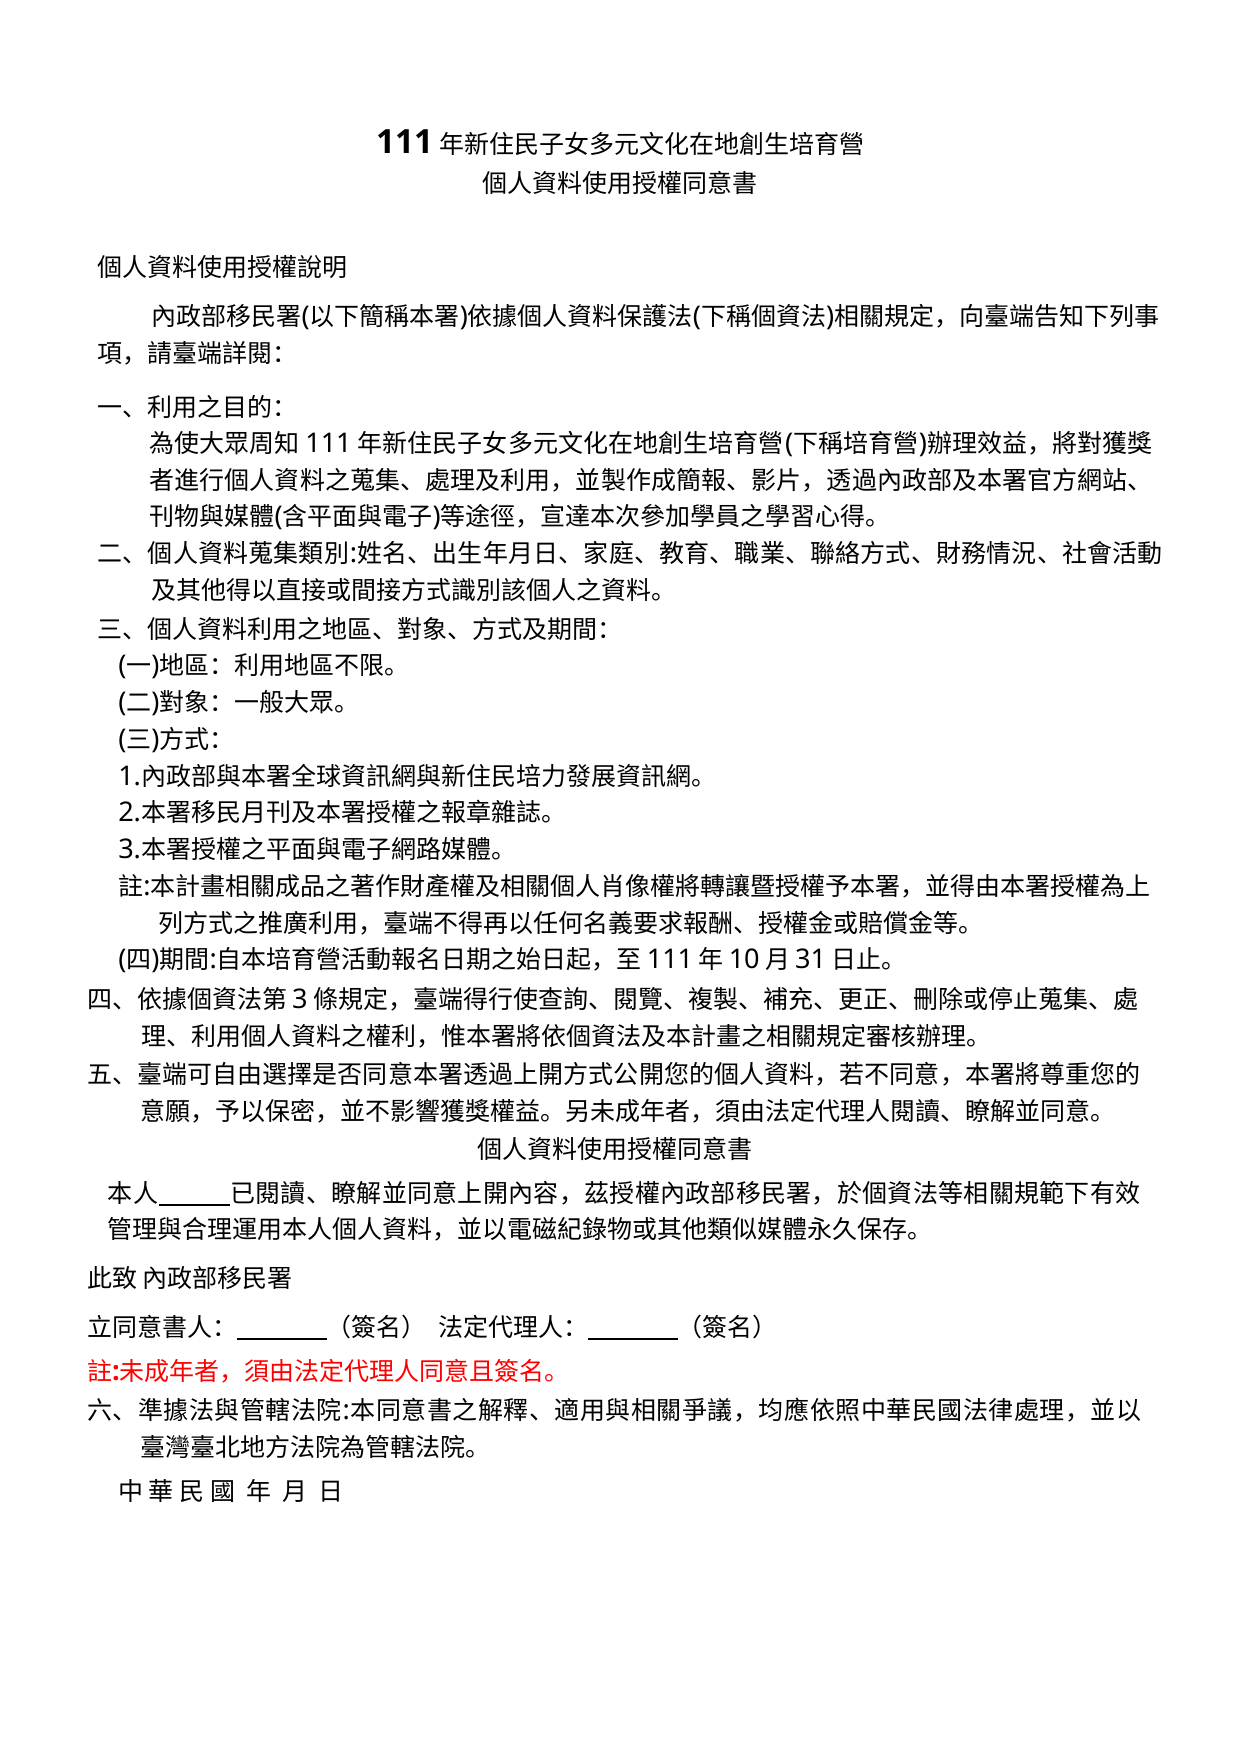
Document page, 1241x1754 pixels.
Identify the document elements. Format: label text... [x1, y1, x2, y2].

text 內政部移民署(以下簡稱本署)依據個人資料保護法(下稱個資法)相關規定，向臺端告知下列事項，請臺端詳閱： [97, 297, 1170, 370]
text 三、個人資料利用之地區、對象、方式及期間： [97, 609, 1122, 645]
text (三)方式： [118, 719, 1122, 756]
text (四)期間:自本培育營活動報名日期之始日起，至111年10月31日止。 [118, 940, 1164, 977]
text 一、利用之目的： [97, 387, 1122, 423]
text 五、臺端可自由選擇是否同意本署透過上開方式公開您的個人資料，若不同意，本署將尊重您的意願，予以保密，並不影響獲獎權益。另未成年者，須由法定代理人閱讀、瞭解並同意。 [87, 1055, 1143, 1127]
text 中 華 民 國 年 月 日 [118, 1471, 1112, 1507]
text 此致 內政部移民署 [87, 1258, 1143, 1295]
text 本人 已閱讀、瞭解並同意上開內容，茲授權內政部移民署，於個資法等相關規範下有效管理與合理運用本人個人資料，並以電磁紀錄物或其他類似媒體永久保存。 [108, 1173, 1143, 1246]
text 2.本署移民月刊及本署授權之報章雜誌。 [118, 793, 1143, 830]
text 個人資料使用授權說明 [97, 248, 1153, 284]
text (一)地區：利用地區不限。 [118, 645, 1122, 682]
text 個人資料使用授權同意書 [118, 163, 1122, 200]
text 個人資料使用授權同意書 [87, 1130, 1143, 1166]
text 四、依據個資法第3條規定，臺端得行使查詢、閱覽、複製、補充、更正、刪除或停止蒐集、處理、利用個人資料之權利，惟本署將依個資法及本計畫之相關規定審核辦理。 [87, 979, 1153, 1052]
text 註:本計畫相關成品之著作財產權及相關個人肖像權將轉讓暨授權予本署，並得由本署授權為上列方式之推廣利用，臺端不得再以任何名義要求報酬、授權金或賠償金等。 [118, 867, 1164, 940]
text 註:未成年者，須由法定代理人同意且簽名。2 [87, 1351, 1143, 1388]
text 立同意書人： （簽名） 法定代理人： （簽名） [87, 1307, 1143, 1343]
text 1.內政部與本署全球資訊網與新住民培力發展資訊網。 [118, 756, 1164, 793]
text 3.本署授權之平面與電子網路媒體。 [118, 830, 1143, 867]
text 為使大眾周知111年新住民子女多元文化在地創生培育營(下稱培育營)辦理效益，將對獲獎者進行個人資料之蒐集、處理及利用，並製作成簡報、影片，透過內政部及本署官方網站、刊物與媒體(含平面與電子)等途徑，宣達本次參加學員之學習心得。 [118, 423, 1122, 533]
text 二、個人資料蒐集類別:姓名、出生年月日、家庭、教育、職業、聯絡方式、財務情況、社會活動及其他得以直接或間接方式識別該個人之資料。 [97, 533, 1164, 607]
text 六、準據法與管轄法院:本同意書之解釋、適用與相關爭議，均應依照中華民國法律處理，並以臺灣臺北地方法院為管轄法院。 [87, 1390, 1143, 1463]
text 111年新住民子女多元文化在地創生培育營 [118, 118, 1122, 163]
text (二)對象：一般大眾。 [118, 682, 1122, 719]
